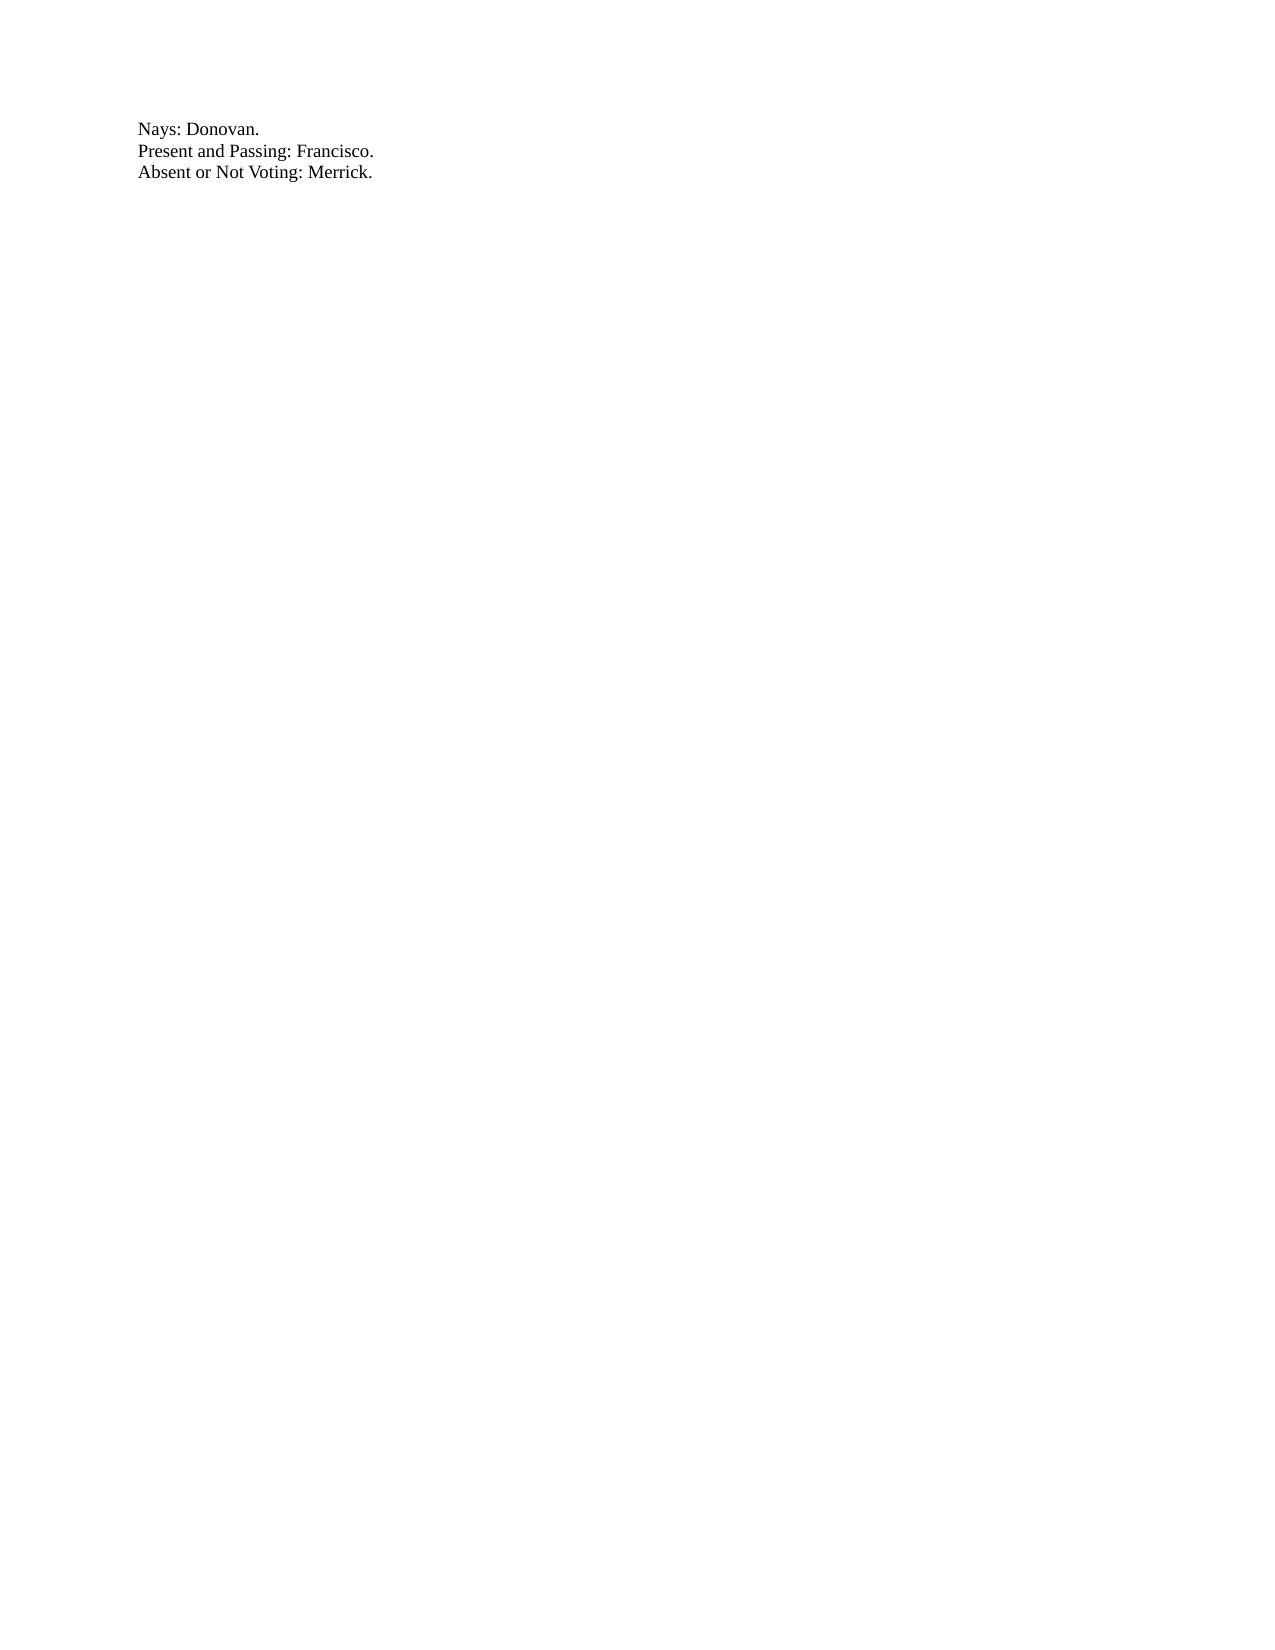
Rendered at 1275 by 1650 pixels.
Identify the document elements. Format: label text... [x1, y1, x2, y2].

text Present and Passing: Francisco. [118, 140, 1157, 161]
text Absent or Not Voting: Merrick. [118, 161, 1157, 183]
text Nays: Donovan. [118, 118, 1157, 140]
